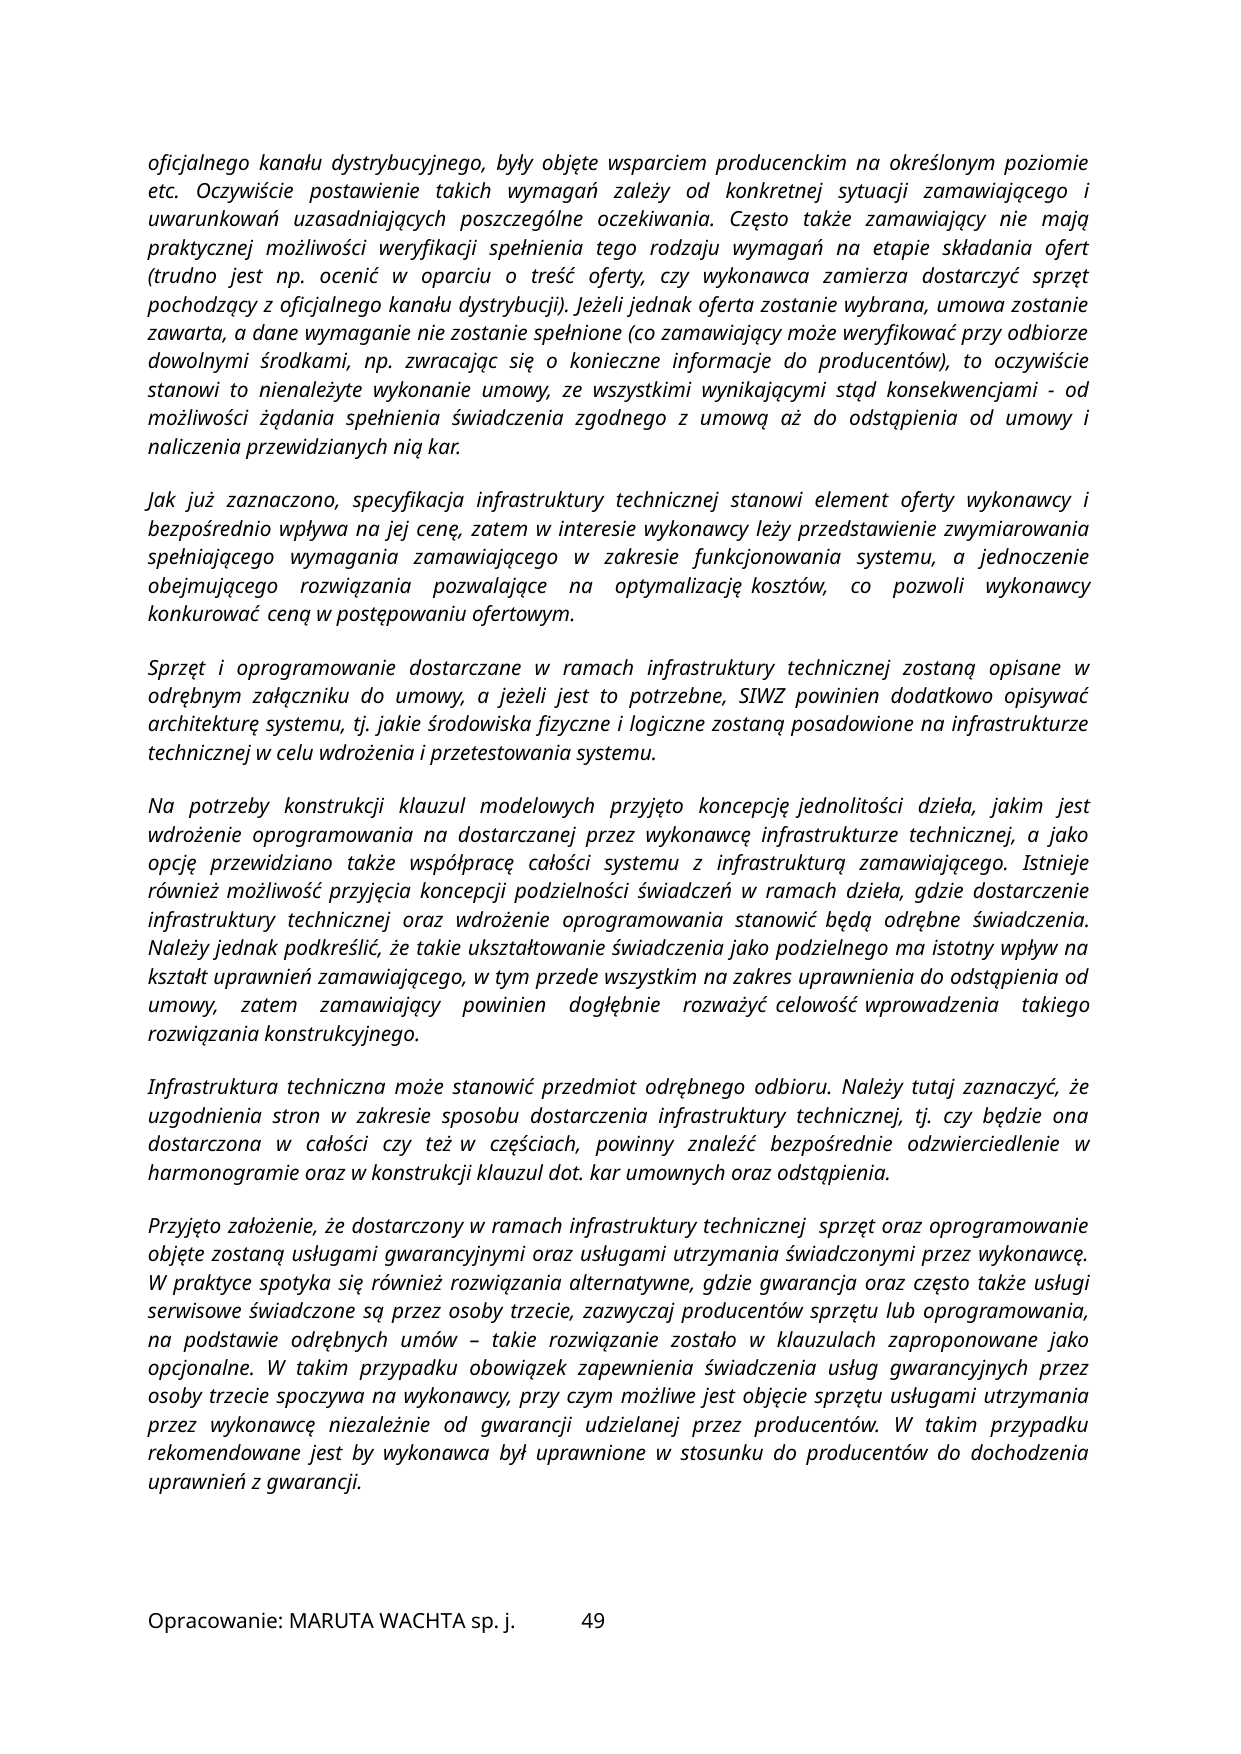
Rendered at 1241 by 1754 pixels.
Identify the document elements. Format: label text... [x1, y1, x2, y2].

text oficjalnego kanału dystrybucyjnego, były objęte wsparciem producenckim na określonym poziomie etc. Oczywiście postawienie takich wymagań zależy od konkretnej sytuacji zamawiającego i uwarunkowań uzasadniających poszczególne oczekiwania. Często także zamawiający nie mają praktycznej możliwości weryfikacji spełnienia tego rodzaju wymagań na etapie składania ofert (trudno jest np. ocenić w oparciu o treść oferty, czy wykonawca zamierza dostarczyć sprzęt pochodzący z oficjalnego kanału dystrybucji). Jeżeli jednak oferta zostanie wybrana, umowa zostanie zawarta, a dane wymaganie nie zostanie spełnione (co zamawiający może weryfikować przy odbiorze dowolnymi środkami, np. zwracając się o konieczne informacje do producentów), to oczywiście stanowi to nienależyte wykonanie umowy, ze wszystkimi wynikającymi stąd konsekwencjami - od możliwości żądania spełnienia świadczenia zgodnego z umową aż do odstąpienia od umowy i naliczenia przewidzianych nią kar. [148, 148, 1093, 460]
text Sprzęt i oprogramowanie dostarczane w ramach infrastruktury technicznej zostaną opisane w odrębnym załączniku do umowy, a jeżeli jest to potrzebne, SIWZ powinien dodatkowo opisywać architekturę systemu, tj. jakie środowiska fizyczne i logiczne zostaną posadowione na infrastrukturze technicznej w celu wdrożenia i przetestowania systemu. [148, 653, 1093, 766]
text Przyjęto założenie, że dostarczony w ramach infrastruktury technicznej sprzęt oraz oprogramowanie objęte zostaną usługami gwarancyjnymi oraz usługami utrzymania świadczonymi przez wykonawcę. W praktyce spotyka się również rozwiązania alternatywne, gdzie gwarancja oraz często także usługi serwisowe świadczone są przez osoby trzecie, zazwyczaj producentów sprzętu lub oprogramowania, na podstawie odrębnych umów – takie rozwiązanie zostało w klauzulach zaproponowane jako opcjonalne. W takim przypadku obowiązek zapewnienia świadczenia usług gwarancyjnych przez osoby trzecie spoczywa na wykonawcy, przy czym możliwe jest objęcie sprzętu usługami utrzymania przez wykonawcę niezależnie od gwarancji udzielanej przez producentów. W takim przypadku rekomendowane jest by wykonawca był uprawnione w stosunku do producentów do dochodzenia uprawnień z gwarancji. [148, 1211, 1093, 1495]
text Jak już zaznaczono, specyfikacja infrastruktury technicznej stanowi element oferty wykonawcy i bezpośrednio wpływa na jej cenę, zatem w interesie wykonawcy leży przedstawienie zwymiarowania spełniającego wymagania zamawiającego w zakresie funkcjonowania systemu, a jednoczenie obejmującego rozwiązania pozwalające na optymalizację kosztów, co pozwoli wykonawcy konkurować ceną w postępowaniu ofertowym. [148, 485, 1093, 628]
text Na potrzeby konstrukcji klauzul modelowych przyjęto koncepcję jednolitości dzieła, jakim jest wdrożenie oprogramowania na dostarczanej przez wykonawcę infrastrukturze technicznej, a jako opcję przewidziano także współpracę całości systemu z infrastrukturą zamawiającego. Istnieje również możliwość przyjęcia koncepcji podzielności świadczeń w ramach dzieła, gdzie dostarczenie infrastruktury technicznej oraz wdrożenie oprogramowania stanowić będą odrębne świadczenia. Należy jednak podkreślić, że takie ukształtowanie świadczenia jako podzielnego ma istotny wpływ na kształt uprawnień zamawiającego, w tym przede wszystkim na zakres uprawnienia do odstąpienia od umowy, zatem zamawiający powinien dogłębnie rozważyć celowość wprowadzenia takiego rozwiązania konstrukcyjnego. [148, 791, 1093, 1047]
text Infrastruktura techniczna może stanowić przedmiot odrębnego odbioru. Należy tutaj zaznaczyć, że uzgodnienia stron w zakresie sposobu dostarczenia infrastruktury technicznej, tj. czy będzie ona dostarczona w całości czy też w częściach, powinny znaleźć bezpośrednie odzwierciedlenie w harmonogramie oraz w konstrukcji klauzul dot. kar umownych oraz odstąpienia. [148, 1072, 1093, 1186]
